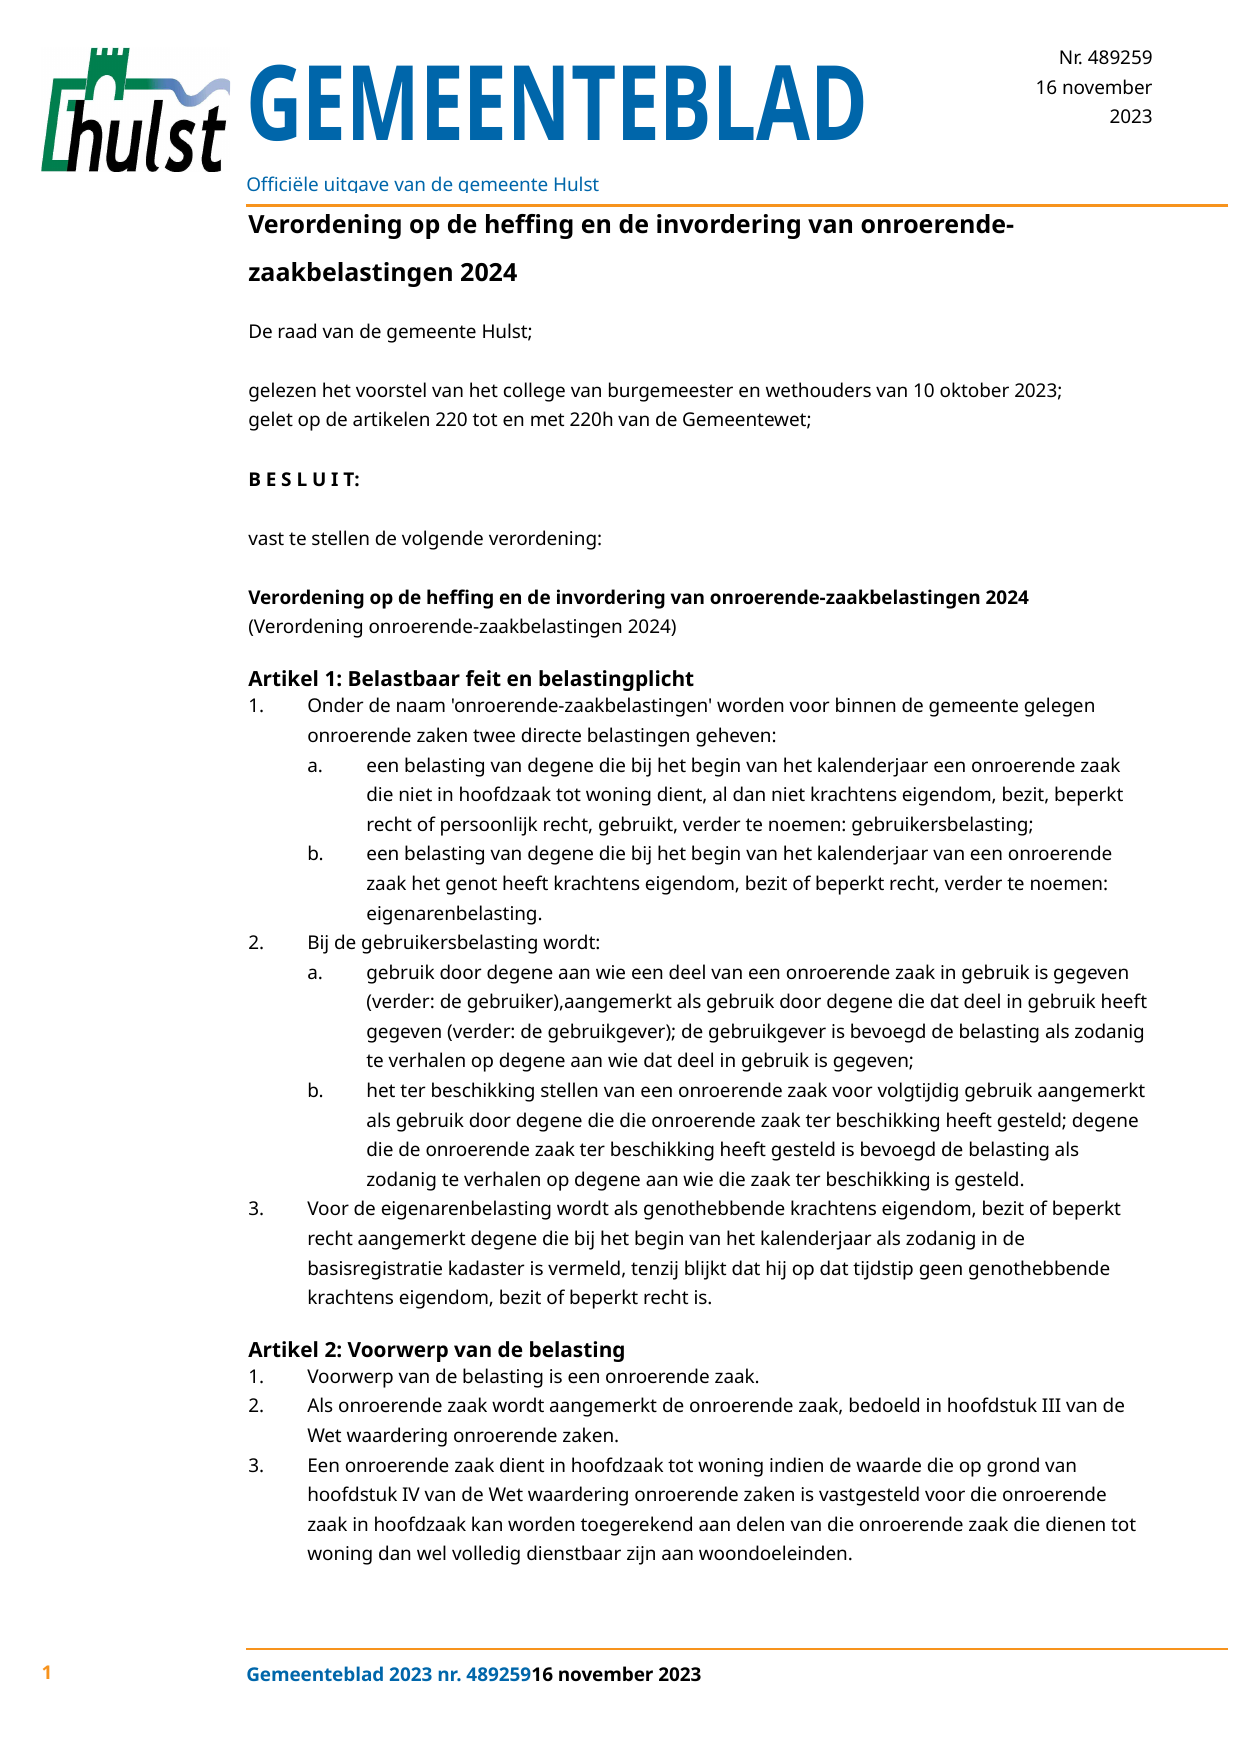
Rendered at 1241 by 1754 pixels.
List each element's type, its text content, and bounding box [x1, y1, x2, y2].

list Bij de gebruikersbelasting wordt: [248, 929, 1152, 955]
text vast te stellen de volgende verordening: [248, 525, 1152, 551]
list Een onroerende zaak dient in hoofdzaak tot woning indien de waarde die op grond van hoofdstuk IV van de Wet waardering onroerende zaken is vastgesteld voor die onroerende zaak in hoofdzaak kan worden toegerekend aan delen van die onroerende zaak die dienen tot woning dan wel volledig dienstbaar zijn aan woondoeleinden. [248, 1452, 1152, 1566]
text gelezen het voorstel van het college van burgemeester en wethouders van 10 oktober 2023; [248, 377, 1152, 403]
text Verordening op de heffing en de invordering van onroerende-zaakbelastingen 2024 [248, 207, 1152, 288]
text Verordening op de heffing en de invordering van onroerende-zaakbelastingen 2024 [248, 584, 1152, 610]
list Voorwerp van de belasting is een onroerende zaak. [248, 1363, 1152, 1389]
text B E S L U I T: [248, 466, 1152, 492]
list het ter beschikking stellen van een onroerende zaak voor volgtijdig gebruik aangemerkt als gebruik door degene die die onroerende zaak ter beschikking heeft gesteld; degene die de onroerende zaak ter beschikking heeft gesteld is bevoegd de belasting als zodanig te verhalen op degene aan wie die zaak ter beschikking is gesteld. [307, 1077, 1152, 1192]
text Artikel 1: Belastbaar feit en belastingplicht [248, 664, 1152, 693]
picture [41, 47, 231, 172]
list Als onroerende zaak wordt aangemerkt de onroerende zaak, bedoeld in hoofdstuk III van de Wet waardering onroerende zaken. [248, 1393, 1152, 1448]
list een belasting van degene die bij het begin van het kalenderjaar van een onroerende zaak het genot heeft krachtens eigendom, bezit of beperkt recht, verder te noemen: eigenarenbelasting. [307, 841, 1152, 925]
text gelet op de artikelen 220 tot en met 220h van de Gemeentewet; [248, 407, 1152, 432]
text De raad van de gemeente Hulst; [248, 318, 1152, 344]
text (Verordening onroerende-zaakbelastingen 2024) [248, 614, 1152, 639]
list Onder de naam 'onroerende-zaakbelastingen' worden voor binnen de gemeente gelegen onroerende zaken twee directe belastingen geheven: [248, 693, 1152, 748]
text Artikel 2: Voorwerp van de belasting [248, 1335, 1152, 1363]
list gebruik door degene aan wie een deel van een onroerende zaak in gebruik is gegeven (verder: de gebruiker),aangemerkt als gebruik door degene die dat deel in gebruik heeft gegeven (verder: de gebruikgever); de gebruikgever is bevoegd de belasting als zodanig te verhalen op degene aan wie dat deel in gebruik is gegeven; [307, 959, 1152, 1073]
list Voor de eigenarenbelasting wordt als genothebbende krachtens eigendom, bezit of beperkt recht aangemerkt degene die bij het begin van het kalenderjaar als zodanig in de basisregistratie kadaster is vermeld, tenzij blijkt dat hij op dat tijdstip geen genothebbende krachtens eigendom, bezit of beperkt recht is. [248, 1196, 1152, 1310]
list een belasting van degene die bij het begin van het kalenderjaar een onroerende zaak die niet in hoofdzaak tot woning dient, al dan niet krachtens eigendom, bezit, beperkt recht of persoonlijk recht, gebruikt, verder te noemen: gebruikersbelasting; [307, 752, 1152, 837]
